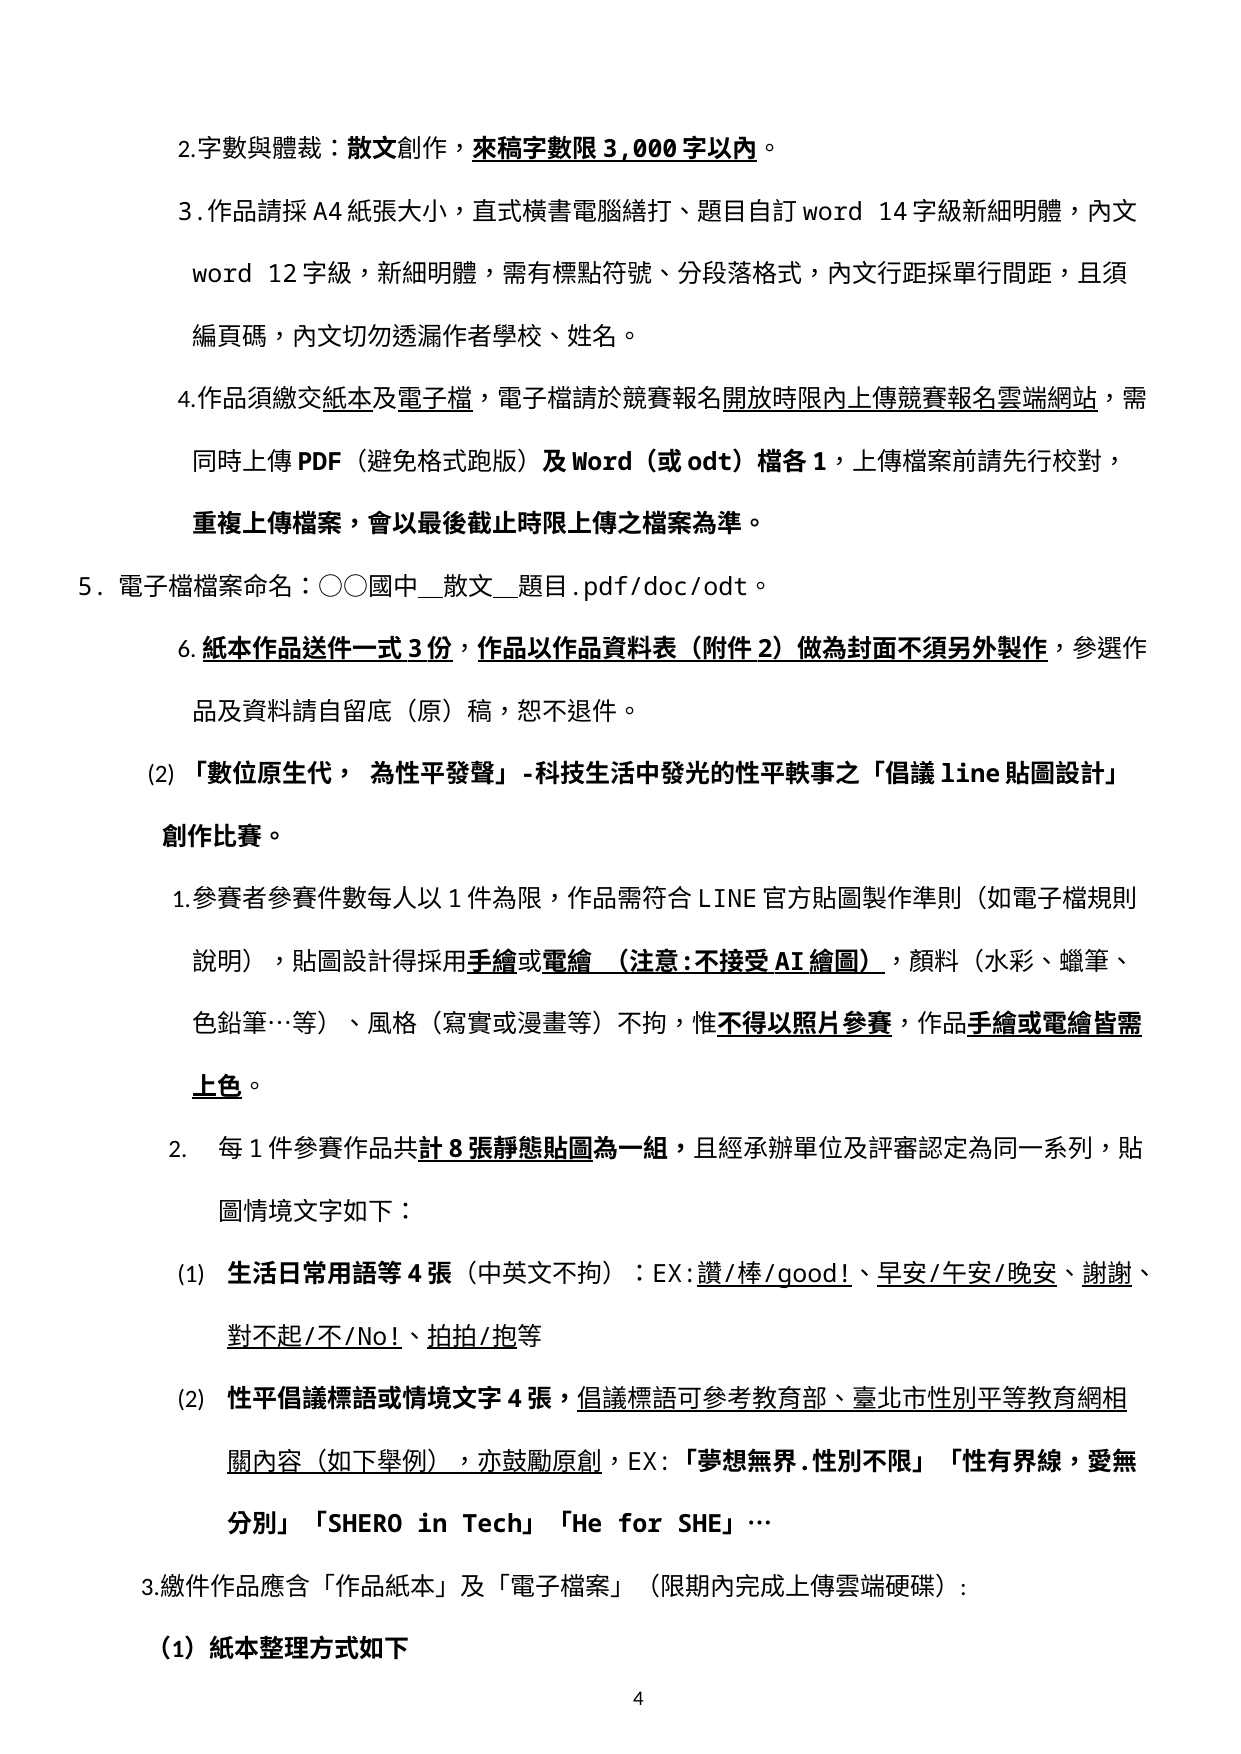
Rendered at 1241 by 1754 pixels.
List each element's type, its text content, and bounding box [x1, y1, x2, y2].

text 3.繳件作品應含「作品紙本」及「電子檔案」（限期內完成上傳雲端硬碟）: [118, 1543, 1150, 1605]
list 作品請採A4紙張大小，直式橫書電腦繕打、題目自訂word 14字級新細明體，內文word 12字級，新細明體，需有標點符號、分段落格式，內文行距採單行間距，且須編頁碼，內文切勿透漏作者學校、姓名。 [177, 168, 1150, 355]
list 電子檔檔案命名：○○國中＿散文＿題目.pdf/doc/odt。 [77, 543, 1150, 605]
list 每1件參賽作品共計8張靜態貼圖為一組，且經承辦單位及評審認定為同一系列，貼圖情境文字如下： [168, 1105, 1150, 1230]
list 生活日常用語等4張（中英文不拘）：EX:讚/棒/good!、早安/午安/晚安、謝謝、對不起/不/No!、拍拍/抱等 [177, 1230, 1150, 1355]
list 作品須繳交紙本及電子檔，電子檔請於競賽報名開放時限內上傳競賽報名雲端網站，需同時上傳PDF（避免格式跑版）及Word（或odt）檔各1，上傳檔案前請先行校對，重複上傳檔案，會以最後截止時限上傳之檔案為準。 [177, 355, 1150, 543]
list 紙本作品送件一式3份，作品以作品資料表（附件2）做為封面不須另外製作，參選作品及資料請自留底（原）稿，恕不退件。 [177, 605, 1150, 730]
list 「數位原生代， 為性平發聲」-科技生活中發光的性平軼事之「倡議line貼圖設計」創作比賽。 [147, 730, 1150, 855]
text （1）紙本整理方式如下 [118, 1605, 1150, 1668]
list 參賽者參賽件數每人以1件為限，作品需符合LINE官方貼圖製作準則（如電子檔規則說明），貼圖設計得採用手繪或電繪 （注意:不接受AI繪圖），顏料（水彩、蠟筆、色鉛筆…等）、風格（寫實或漫畫等）不拘，惟不得以照片參賽，作品手繪或電繪皆需上色。 [172, 855, 1150, 1105]
list 字數與體裁：散文創作，來稿字數限3,000字以內。 [177, 105, 1150, 168]
list 性平倡議標語或情境文字4張，倡議標語可參考教育部、臺北市性別平等教育網相關內容（如下舉例），亦鼓勵原創，EX:「夢想無界.性別不限」「性有界線，愛無分別」「SHERO in Tech」「He for SHE」… [177, 1355, 1150, 1543]
